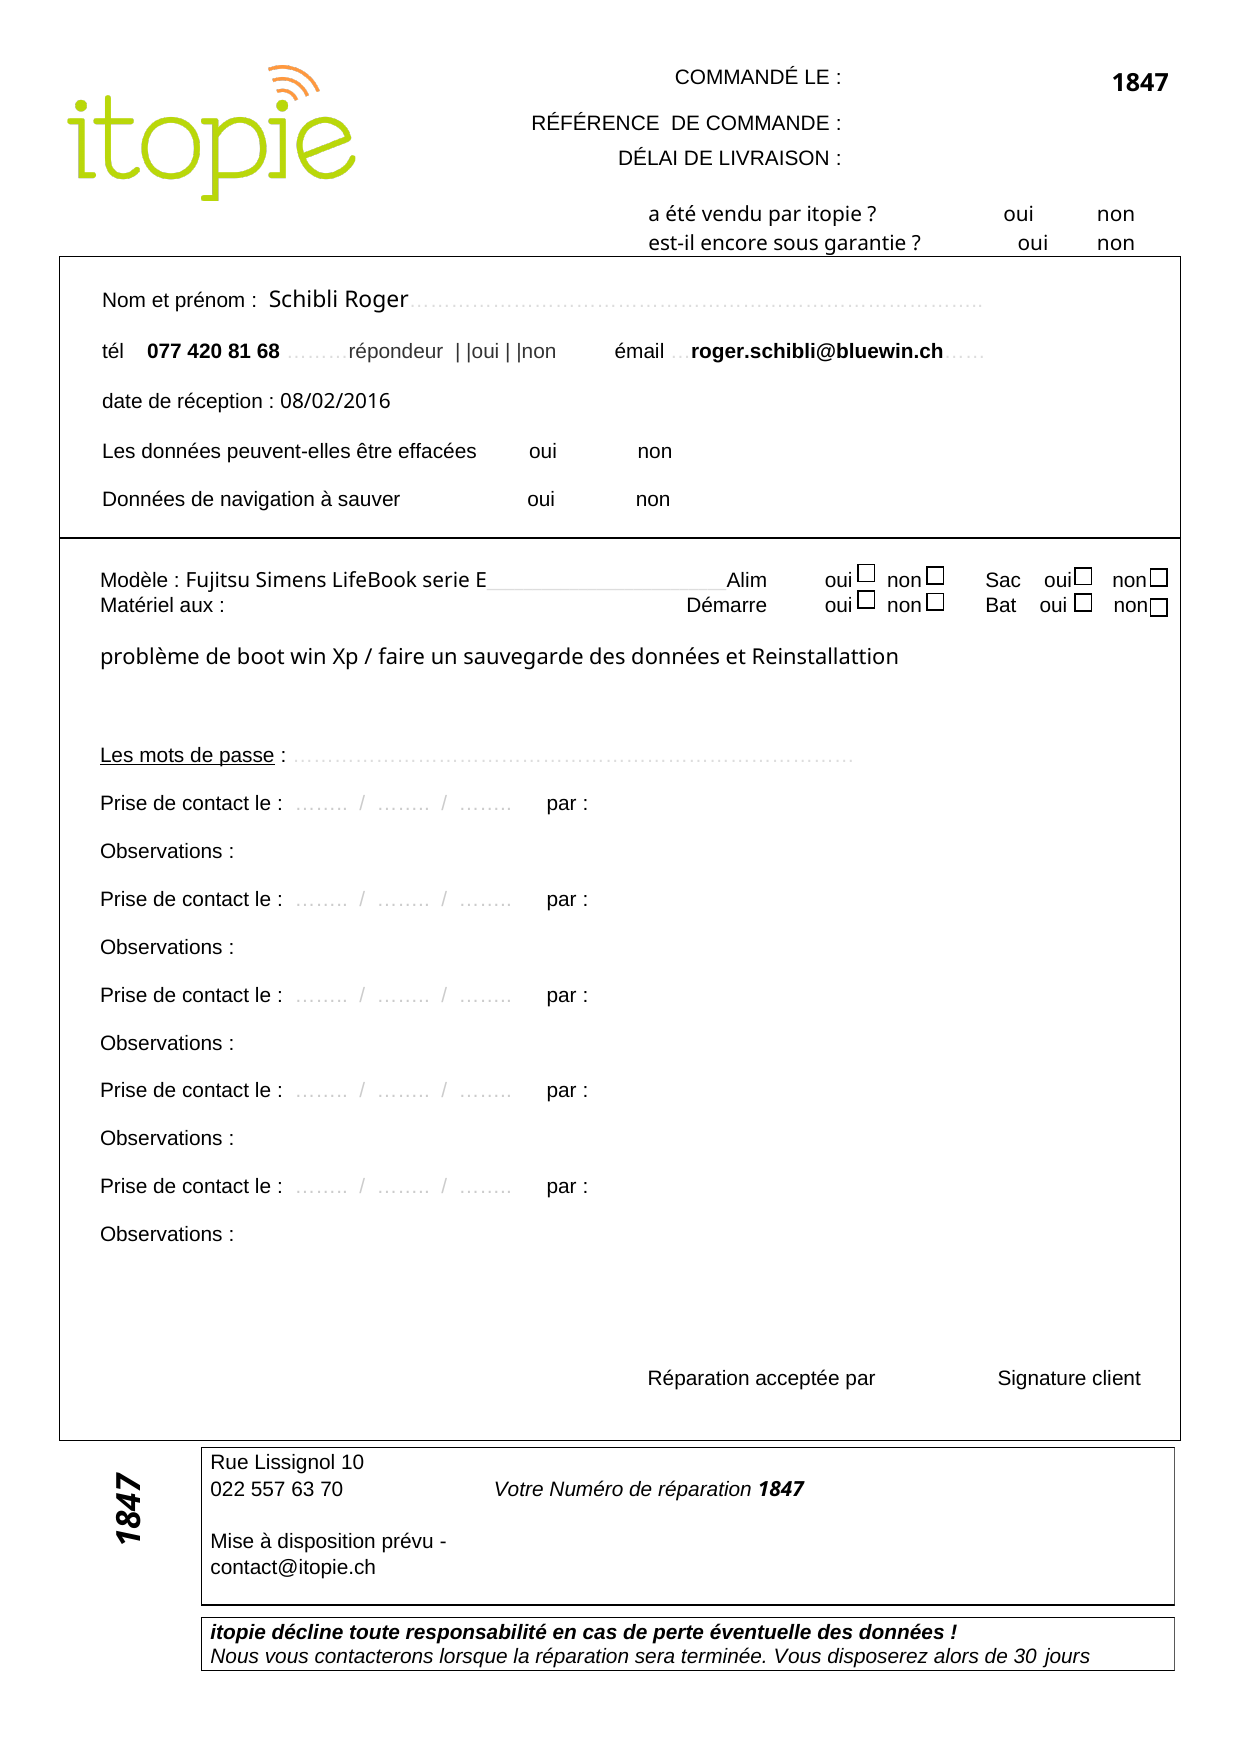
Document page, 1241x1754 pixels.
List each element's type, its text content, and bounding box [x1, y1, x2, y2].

text est-il encore sous garantie ? oui non [59, 228, 1181, 256]
text Réparation acceptée par Signature client [60, 1363, 1180, 1390]
text Les mots de passe : ……………………………………………………………………… [60, 740, 1180, 767]
table_cell itopie décline toute responsabilité en cas de perte éventuelle des données ! Nous vous contacterons lorsque la réparation sera terminée. Vous disposerez alors de 30 jours [195, 1611, 1180, 1677]
text Modèle : Fujitsu Simens LifeBook serie E Alim oui non Sac oui non [948, 562, 1180, 590]
text date de réception : 08/02/2016 [60, 383, 1180, 415]
table_header COMMANDÉ LE : [490, 59, 847, 104]
text problème de boot win Xp / faire un sauvegarde des données et Reinstallattion [60, 638, 1180, 671]
text Prise de contact le : …….. / …….. / …….. par : [60, 1075, 1180, 1102]
text Observations : [60, 1219, 1180, 1246]
text Prise de contact le : …….. / …….. / …….. par : [60, 979, 1180, 1006]
text a été vendu par itopie ? oui non [59, 199, 1181, 228]
picture [67, 65, 356, 201]
table_header Rue Lissignol 10 022 557 63 70 Votre Numéro de réparation 1847 Mise à disposition prévu - contact@itopie.ch [195, 1441, 1180, 1611]
text Observations : [60, 1123, 1180, 1150]
table_cell [847, 140, 1180, 175]
table_header 1847 [847, 59, 1180, 104]
text Observations : [60, 1027, 1180, 1054]
table_header 1847 [59, 1441, 195, 1677]
text Prise de contact le : …….. / …….. / …….. par : [60, 788, 1180, 815]
text Observations : [60, 931, 1180, 958]
table_cell RÉFÉRENCE DE COMMANDE : [490, 105, 847, 140]
text Les données peuvent-elles être effacées oui non [60, 436, 1180, 463]
text Données de navigation à sauver oui non [60, 484, 1180, 511]
text Modèle : Fujitsu Simens LifeBook serie E Alim oui non Sac oui non [60, 562, 856, 590]
table_cell [847, 105, 1180, 140]
text tél 077 420 81 68 ………répondeur | |oui | |non émail …roger.schibli@bluewin.ch…… [60, 335, 1180, 362]
table_cell DÉLAI DE LIVRAISON : [490, 140, 847, 175]
text Prise de contact le : …….. / …….. / …….. par : [60, 883, 1180, 911]
text Matériel aux : Démarre oui non Bat oui non [60, 590, 1180, 617]
text Observations : [60, 836, 1180, 863]
text Prise de contact le : …….. / …….. / …….. par : [60, 1171, 1180, 1198]
text Nom et prénom : Schibli Roger……………………………………………………………………….. [60, 280, 1180, 314]
